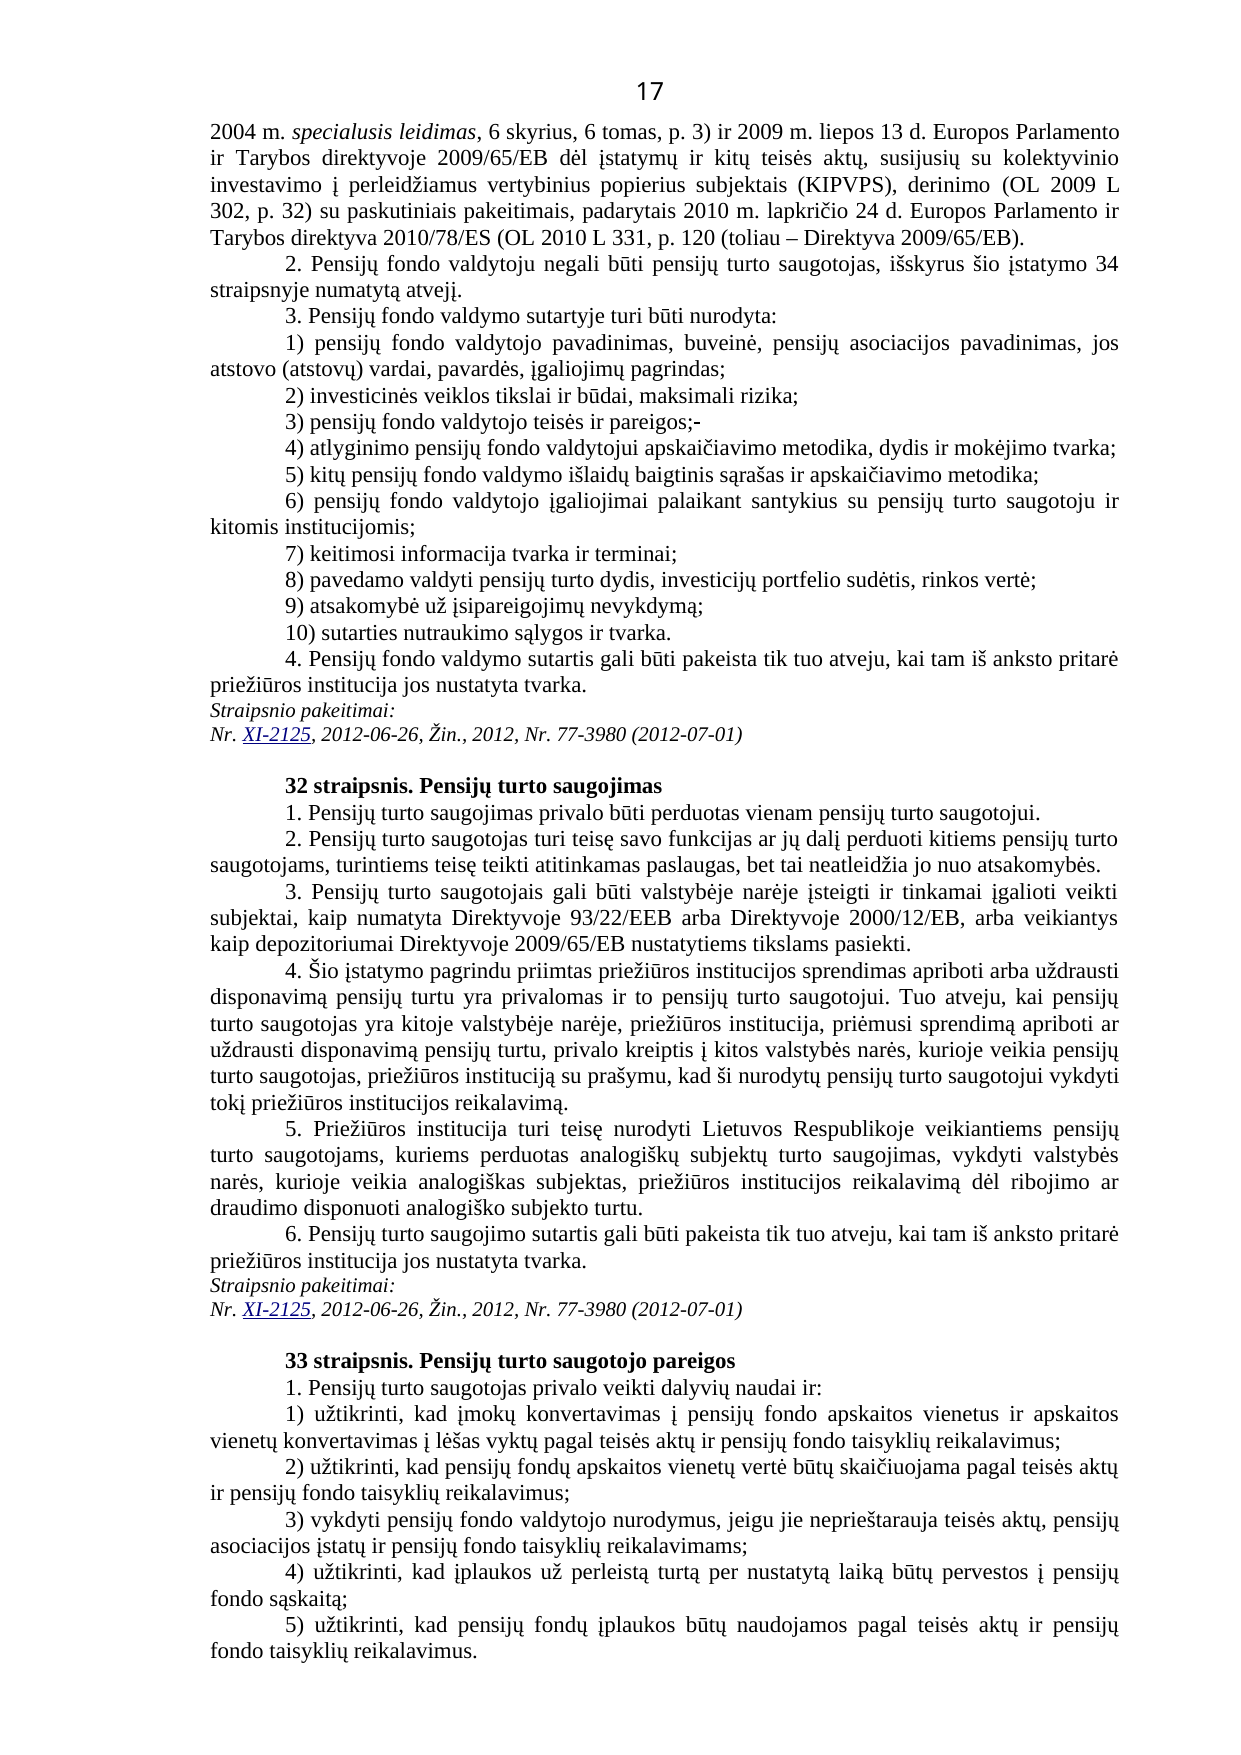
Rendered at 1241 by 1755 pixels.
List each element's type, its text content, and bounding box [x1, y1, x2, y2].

text 1) pensijų fondo valdytojo pavadinimas, buveinė, pensijų asociacijos pavadinimas, jos atstovo (atstovų) vardai, pavardės, įgaliojimų pagrindas; [210, 329, 1120, 382]
text 2) investicinės veiklos tikslai ir būdai, maksimali rizika; [210, 382, 1120, 408]
text 4. Šio įstatymo pagrindu priimtas priežiūros institucijos sprendimas apriboti arba uždrausti disponavimą pensijų turtu yra privalomas ir to pensijų turto saugotojui. Tuo atveju, kai pensijų turto saugotojas yra kitoje valstybėje narėje, priežiūros institucija, priėmusi sprendimą apriboti ar uždrausti disponavimą pensijų turtu, privalo kreiptis į kitos valstybės narės, kurioje veikia pensijų turto saugotojas, priežiūros instituciją su prašymu, kad ši nurodytų pensijų turto saugotojui vykdyti tokį priežiūros institucijos reikalavimą. [210, 957, 1120, 1115]
text 3. Pensijų fondo valdymo sutartyje turi būti nurodyta: [210, 303, 1120, 329]
text 6. Pensijų turto saugojimo sutartis gali būti pakeista tik tuo atveju, kai tam iš anksto pritarė priežiūros institucija jos nustatyta tvarka. [210, 1220, 1120, 1273]
text Nr. XI-2125, 2012-06-26, Žin., 2012, Nr. 77-3980 (2012-07-01) [210, 1297, 1120, 1321]
text 1) užtikrinti, kad įmokų konvertavimas į pensijų fondo apskaitos vienetus ir apskaitos vienetų konvertavimas į lėšas vyktų pagal teisės aktų ir pensijų fondo taisyklių reikalavimus; [210, 1400, 1120, 1453]
text 6) pensijų fondo valdytojo įgaliojimai palaikant santykius su pensijų turto saugotoju ir kitomis institucijomis; [210, 487, 1120, 540]
text 3) vykdyti pensijų fondo valdytojo nurodymus, jeigu jie neprieštarauja teisės aktų, pensijų asociacijos įstatų ir pensijų fondo taisyklių reikalavimams; [210, 1506, 1120, 1558]
text 2. Pensijų fondo valdytoju negali būti pensijų turto saugotojas, išskyrus šio įstatymo 34 straipsnyje numatytą atvejį. [210, 250, 1120, 303]
text Straipsnio pakeitimai: [210, 698, 1120, 722]
text 4. Pensijų fondo valdymo sutartis gali būti pakeista tik tuo atveju, kai tam iš anksto pritarė priežiūros institucija jos nustatyta tvarka. [210, 645, 1120, 698]
text 33 straipsnis. Pensijų turto saugotojo pareigos [210, 1348, 1120, 1374]
text 32 straipsnis. Pensijų turto saugojimas [210, 772, 1120, 799]
text 7) keitimosi informacija tvarka ir terminai; [210, 540, 1120, 566]
text 4) atlyginimo pensijų fondo valdytojui apskaičiavimo metodika, dydis ir mokėjimo tvarka; [210, 434, 1120, 461]
text 1. Pensijų turto saugotojas privalo veikti dalyvių naudai ir: [210, 1374, 1120, 1400]
text 2004 m. specialusis leidimas, 6 skyrius, 6 tomas, p. 3) ir 2009 m. liepos 13 d. Europos Parlamento ir Tarybos direktyvoje 2009/65/EB dėl įstatymų ir kitų teisės aktų, susijusių su kolektyvinio investavimo į perleidžiamus vertybinius popierius subjektais (KIPVPS), derinimo (OL 2009 L 302, p. 32) su paskutiniais pakeitimais, padarytais 2010 m. lapkričio 24 d. Europos Parlamento ir Tarybos direktyva 2010/78/ES (OL 2010 L 331, p. 120 (toliau – Direktyva 2009/65/EB). [210, 118, 1120, 250]
text 4) užtikrinti, kad įplaukos už perleistą turtą per nustatytą laiką būtų pervestos į pensijų fondo sąskaitą; [210, 1558, 1120, 1611]
text 9) atsakomybė už įsipareigojimų nevykdymą; [210, 592, 1120, 619]
text Nr. XI-2125, 2012-06-26, Žin., 2012, Nr. 77-3980 (2012-07-01) [210, 722, 1120, 746]
text 5. Priežiūros institucija turi teisę nurodyti Lietuvos Respublikoje veikiantiems pensijų turto saugotojams, kuriems perduotas analogiškų subjektų turto saugojimas, vykdyti valstybės narės, kurioje veikia analogiškas subjektas, priežiūros institucijos reikalavimą dėl ribojimo ar draudimo disponuoti analogiško subjekto turtu. [210, 1115, 1120, 1220]
text 5) užtikrinti, kad pensijų fondų įplaukos būtų naudojamos pagal teisės aktų ir pensijų fondo taisyklių reikalavimus. [210, 1611, 1120, 1664]
text 3) pensijų fondo valdytojo teisės ir pareigos; [210, 408, 1120, 434]
text 3. Pensijų turto saugotojais gali būti valstybėje narėje įsteigti ir tinkamai įgalioti veikti subjektai, kaip numatyta Direktyvoje 93/22/EEB arba Direktyvoje 2000/12/EB, arba veikiantys kaip depozitoriumai Direktyvoje 2009/65/EB nustatytiems tikslams pasiekti. [210, 878, 1120, 957]
text 2) užtikrinti, kad pensijų fondų apskaitos vienetų vertė būtų skaičiuojama pagal teisės aktų ir pensijų fondo taisyklių reikalavimus; [210, 1453, 1120, 1506]
text 2. Pensijų turto saugotojas turi teisę savo funkcijas ar jų dalį perduoti kitiems pensijų turto saugotojams, turintiems teisę teikti atitinkamas paslaugas, bet tai neatleidžia jo nuo atsakomybės. [210, 825, 1120, 878]
text 1. Pensijų turto saugojimas privalo būti perduotas vienam pensijų turto saugotojui. [210, 799, 1120, 825]
text 5) kitų pensijų fondo valdymo išlaidų baigtinis sąrašas ir apskaičiavimo metodika; [210, 461, 1120, 487]
text 8) pavedamo valdyti pensijų turto dydis, investicijų portfelio sudėtis, rinkos vertė; [210, 566, 1120, 592]
text Straipsnio pakeitimai: [210, 1273, 1120, 1297]
text 10) sutarties nutraukimo sąlygos ir tvarka. [210, 619, 1120, 645]
